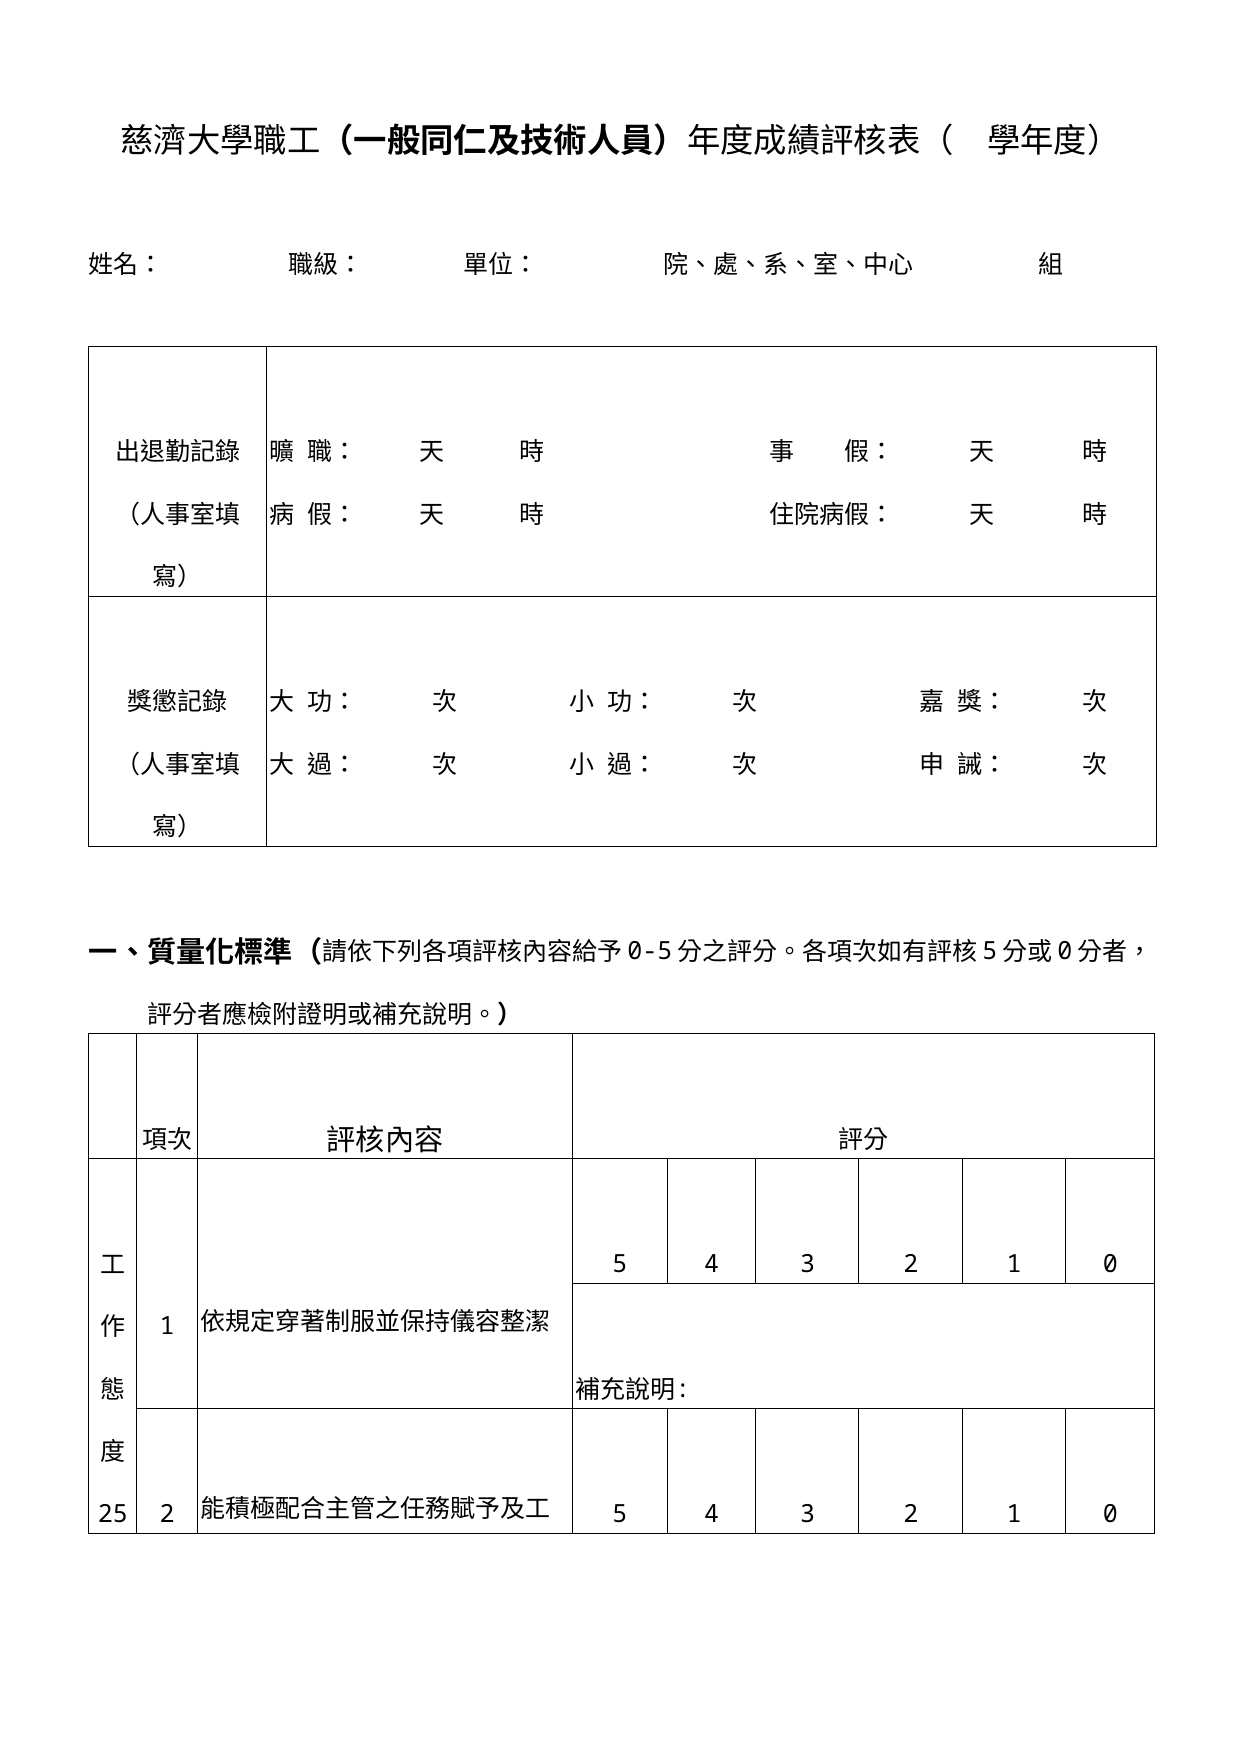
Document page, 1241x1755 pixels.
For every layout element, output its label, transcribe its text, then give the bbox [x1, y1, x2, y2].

table_header [89, 1034, 136, 1158]
table_cell 獎懲記錄 （人事室填寫） [89, 597, 266, 846]
text 一、質量化標準（請依下列各項評核內容給予0-5分之評分。各項次如有評核5分或0分者，評分者應檢附證明或補充說明。） [89, 908, 1152, 1033]
table_header 項次 [137, 1034, 197, 1158]
table_cell 5 [573, 1159, 667, 1283]
table_cell 能積極配合主管之任務賦予及工 [198, 1409, 572, 1533]
table_cell 2 [859, 1409, 962, 1533]
table_cell 3 [756, 1409, 858, 1533]
table_cell 補充說明: [573, 1284, 1154, 1408]
text 慈濟大學職工（一般同仁及技術人員）年度成績評核表（ 學年度） [89, 96, 1152, 158]
table_cell 5 [573, 1409, 667, 1533]
table_cell 0 [1066, 1159, 1154, 1283]
table_cell 大 功： 次 小 功： 次 嘉 獎： 次 大 過： 次 小 過： 次 申 誡： 次 [267, 597, 1156, 846]
table_header 曠 職： 天 時 事 假： 天 時 病 假： 天 時 住院病假： 天 時 [267, 347, 1156, 596]
table_header 評核內容 [198, 1034, 572, 1158]
table_header 評分 [573, 1034, 1154, 1158]
text 姓名： 職級： 單位： 院、處、系、室、中心 組 [89, 221, 1152, 283]
table_header 出退勤記錄 （人事室填寫） [89, 347, 266, 596]
table_cell 依規定穿著制服並保持儀容整潔 [198, 1159, 572, 1408]
table_cell 3 [756, 1159, 858, 1283]
table_cell 2 [137, 1409, 197, 1533]
table_cell 2 [859, 1159, 962, 1283]
table_cell 1 [963, 1159, 1065, 1283]
table_cell 4 [668, 1159, 755, 1283]
table_cell 工作態度25 [89, 1159, 136, 1533]
table_cell 4 [668, 1409, 755, 1533]
table_cell 1 [963, 1409, 1065, 1533]
table_cell 0 [1066, 1409, 1154, 1533]
table_cell 1 [137, 1159, 197, 1408]
